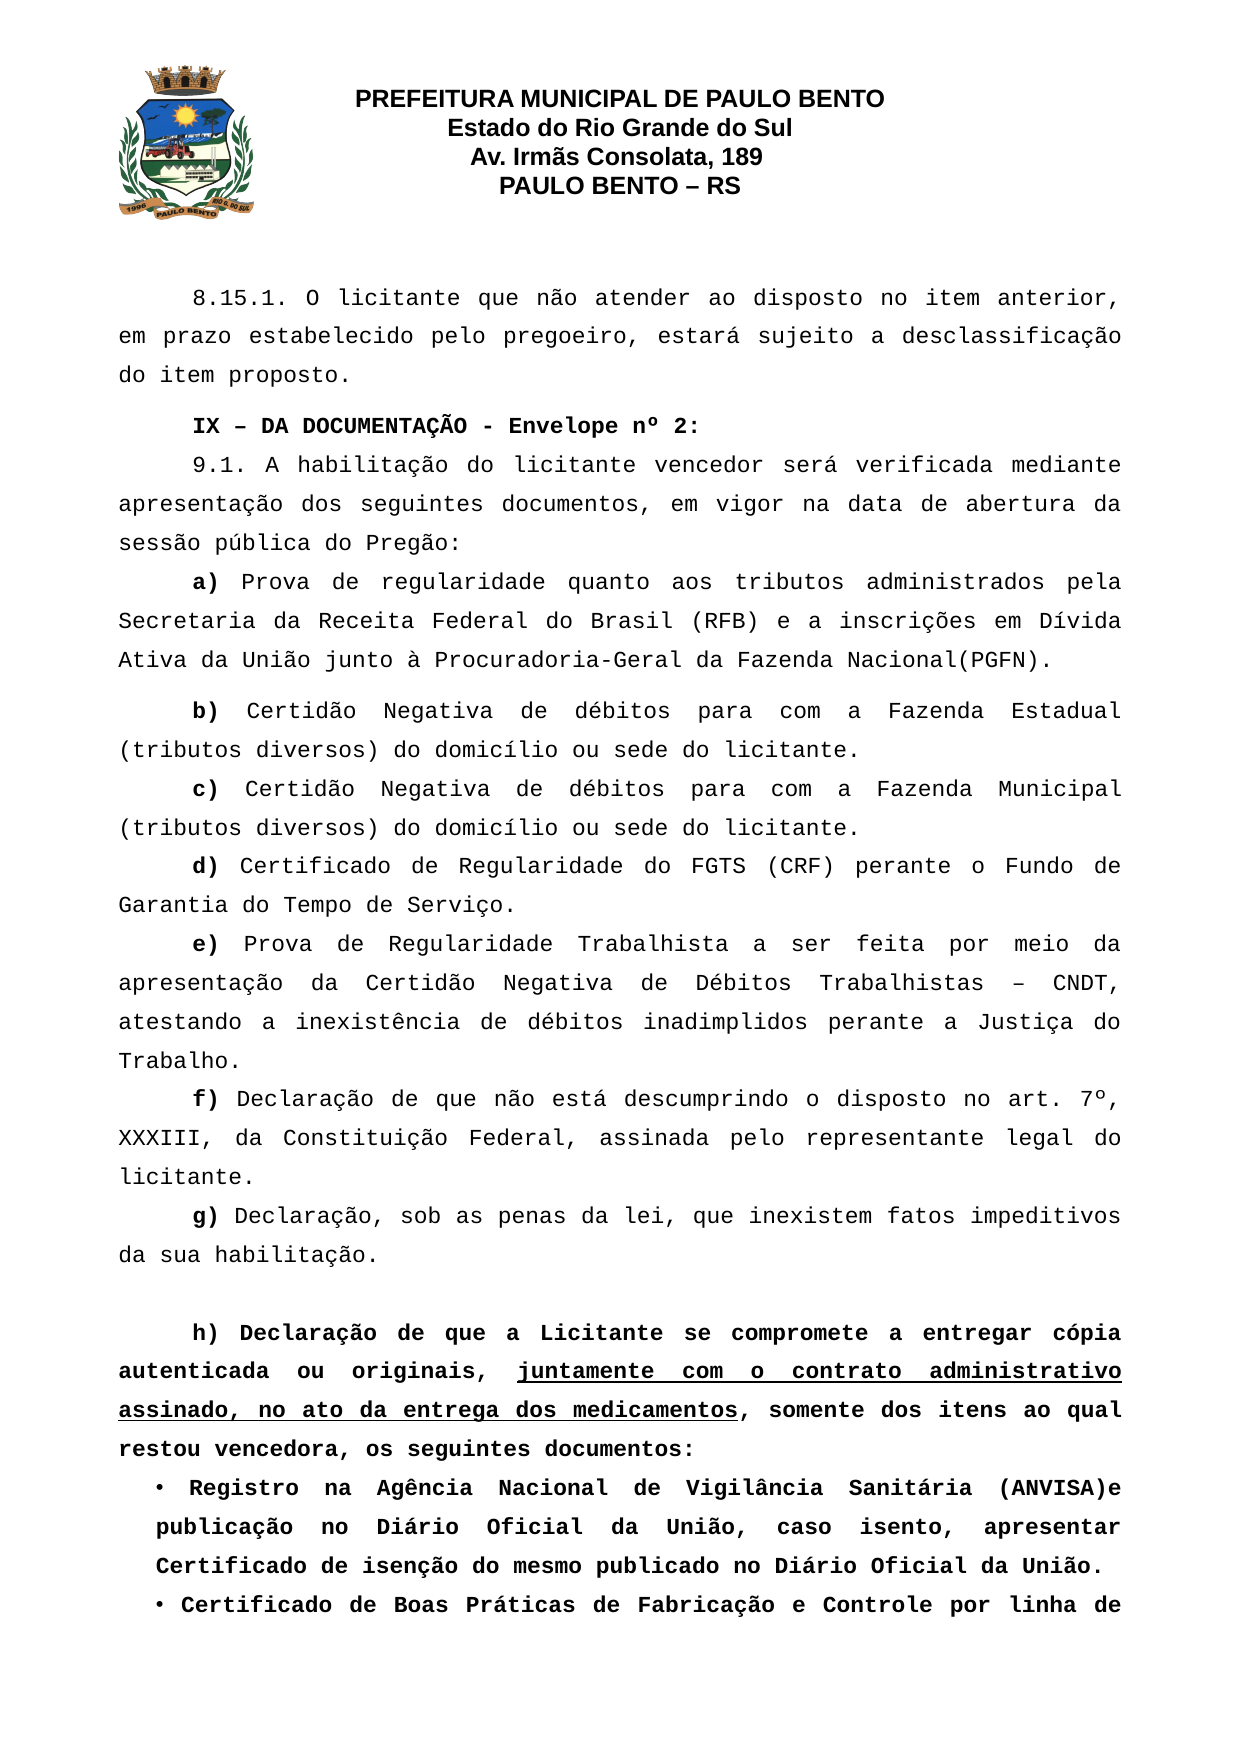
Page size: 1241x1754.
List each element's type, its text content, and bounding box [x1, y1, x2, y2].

text e) Prova de Regularidade Trabalhista a ser feita por meio da apresentação da Certidão Negativa de Débitos Trabalhistas – CNDT, atestando a inexistência de débitos inadimplidos perante a Justiça do Trabalho. [118, 932, 1122, 1075]
list Registro na Agência Nacional de Vigilância Sanitária (ANVISA)e publicação no Diário Oficial da União, caso isento, apresentar Certificado de isenção do mesmo publicado no Diário Oficial da União. [118, 1476, 1122, 1580]
picture [118, 65, 254, 220]
text d) Certificado de Regularidade do FGTS (CRF) perante o Fundo de Garantia do Tempo de Serviço. [118, 855, 1122, 919]
list Certificado de Boas Práticas de Fabricação e Controle por linha de [118, 1593, 1122, 1619]
text h) Declaração de que a Licitante se compromete a entregar cópia autenticada ou originais, juntamente com o contrato administrativo assinado, no ato da entrega dos medicamentos, somente dos itens ao qual restou vencedora, os seguintes documentos: [118, 1321, 1122, 1463]
text b) Certidão Negativa de débitos para com a Fazenda Estadual (tributos diversos) do domicílio ou sede do licitante. [118, 699, 1122, 764]
text IX – DA DOCUMENTAÇÃO - Envelope nº 2: [118, 415, 1122, 441]
text g) Declaração, sob as penas da lei, que inexistem fatos impeditivos da sua habilitação. [118, 1204, 1122, 1269]
text 9.1. A habilitação do licitante vencedor será verificada mediante apresentação dos seguintes documentos, em vigor na data de abertura da sessão pública do Pregão: [118, 454, 1122, 557]
text 8.15.1. O licitante que não atender ao disposto no item anterior, em prazo estabelecido pelo pregoeiro, estará sujeito a desclassificação do item proposto. [118, 286, 1122, 389]
text c) Certidão Negativa de débitos para com a Fazenda Municipal (tributos diversos) do domicílio ou sede do licitante. [118, 777, 1122, 842]
text a) Prova de regularidade quanto aos tributos administrados pela Secretaria da Receita Federal do Brasil (RFB) e a inscrições em Dívida Ativa da União junto à Procuradoria-Geral da Fazenda Nacional(PGFN). [118, 570, 1122, 674]
text f) Declaração de que não está descumprindo o disposto no art. 7º, XXXIII, da Constituição Federal, assinada pelo representante legal do licitante. [118, 1088, 1122, 1191]
